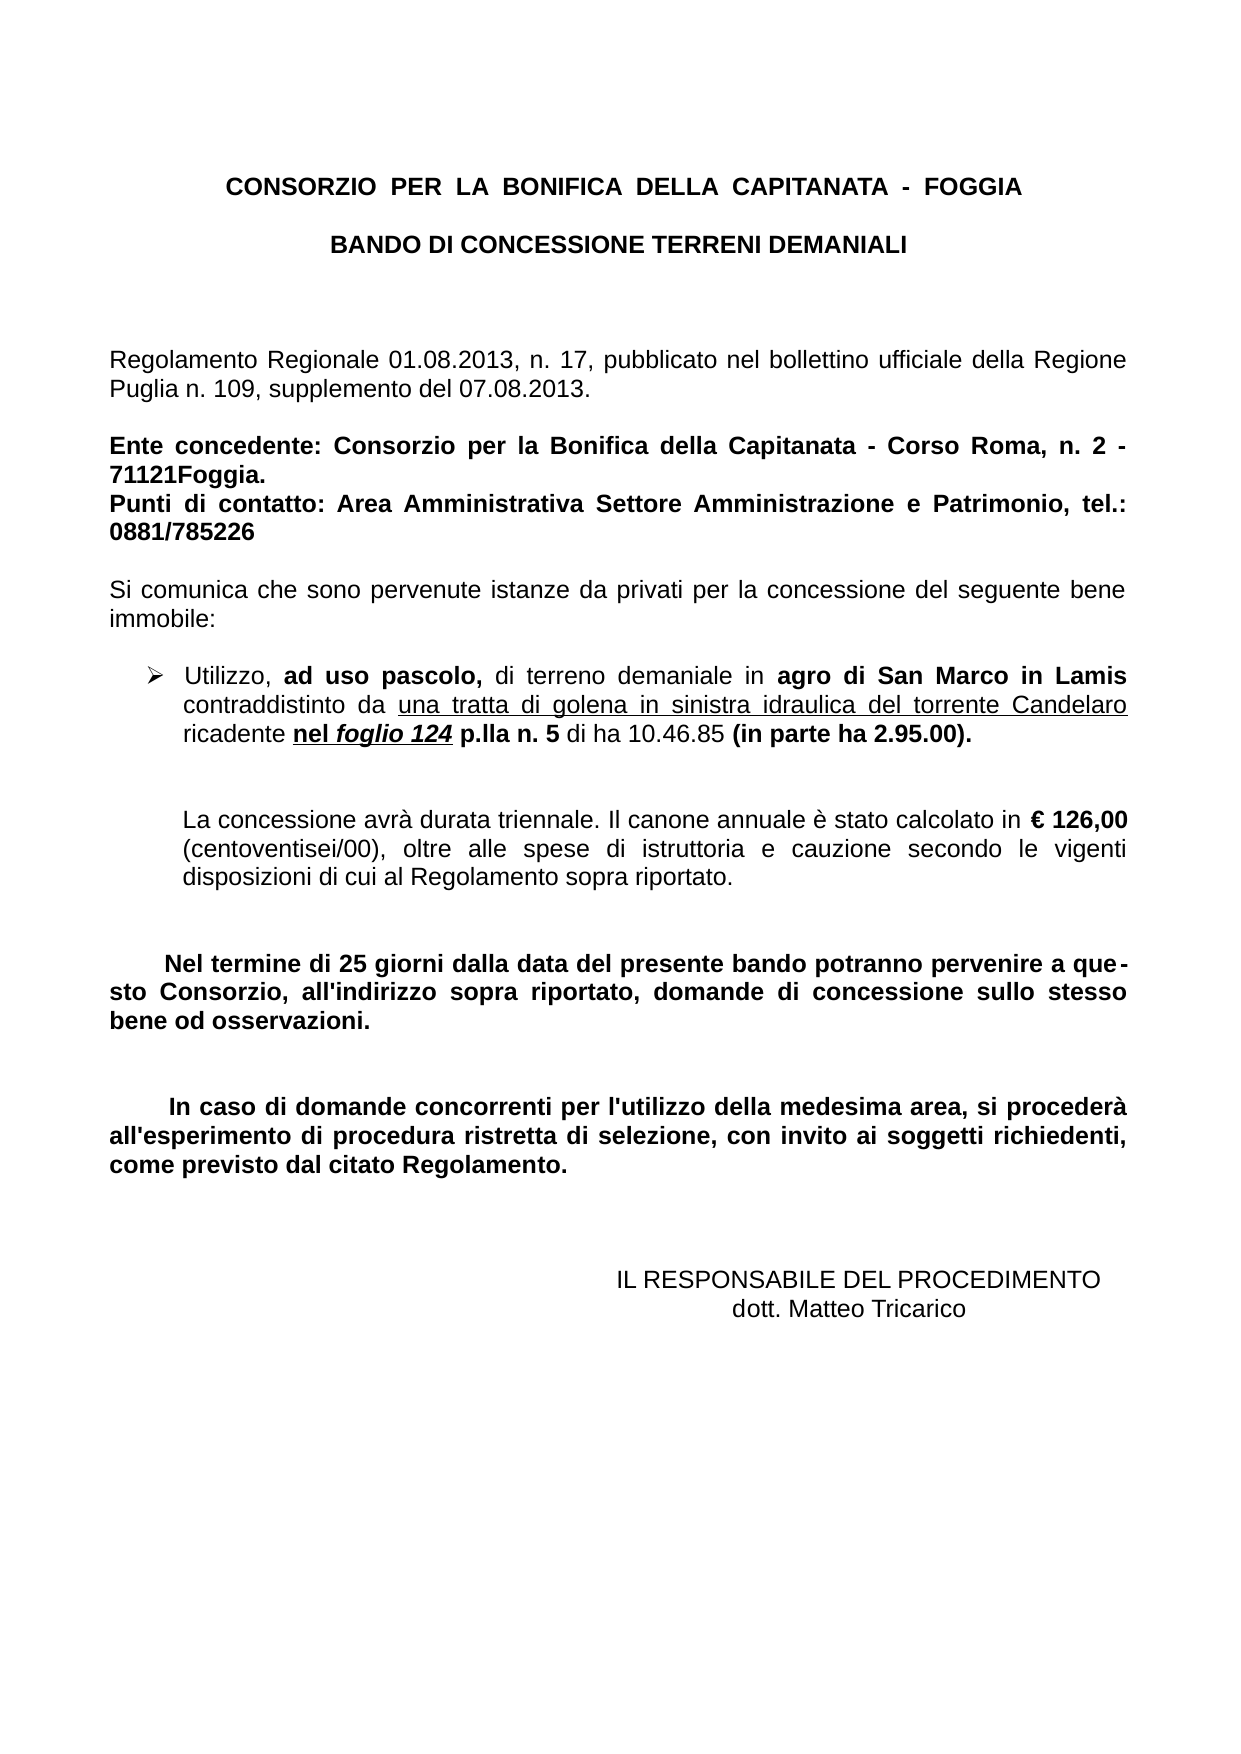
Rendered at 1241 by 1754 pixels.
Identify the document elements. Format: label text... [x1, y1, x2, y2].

list Utilizzo, ad uso pascolo, di terreno demaniale in agro di San Marco in Lamis contraddistinto da una tratta di golena in sinistra idraulica del torrente Candelaro ricadente nel foglio 124 p.lla n. 5 di ha 10.46.85 (in parte ha 2.95.00). [145, 661, 1128, 747]
text CONSORZIO PER LA BONIFICA DELLA CAPITANATA - FOGGIA [101, 172, 1128, 201]
text La concessione avrà durata triennale. Il canone annuale è stato calcolato in € 126,00 (centoventisei/00), oltre alle spese di istruttoria e cauzione secondo le vigenti disposizioni di cui al Regolamento sopra riportato. [182, 805, 1128, 891]
text Punti di contatto: Area Amministrativa Settore Amministrazione e Patrimonio, tel.: 0881/785226 [109, 488, 1128, 546]
text Ente concedente: Consorzio per la Bonifica della Capitanata - Corso Roma, n. 2 - 71121Foggia. [109, 431, 1128, 488]
text Si comunica che sono pervenute istanze da privati per la concessione del seguente bene immobile: [109, 575, 1128, 632]
text In caso di domande concorrenti per l'utilizzo della medesima area, si procederà all'esperimento di procedura ristretta di selezione, con invito ai soggetti richiedenti, come previsto dal citato Regolamen­to. [109, 1092, 1128, 1179]
text BANDO DI CONCESSIONE TERRENI DEMANIALI [109, 230, 1128, 258]
list dott. Matteo Tricarico [147, 1294, 1128, 1322]
text IL RESPONSABILE DEL PROCEDIMENTO [109, 1265, 1128, 1294]
text Regolamento Regionale 01.08.2013, n. 17, pubblicato nel bollettino ufficiale della Regione Puglia n. 109, supplemento del 07.08.2013. [109, 345, 1128, 402]
text Nel termine di 25 giorni dalla data del presente bando potranno pervenire a que­sto Consorzio, all'indirizzo sopra riportato, domande di concessione sullo stesso bene od osserva­zioni. [109, 949, 1128, 1035]
